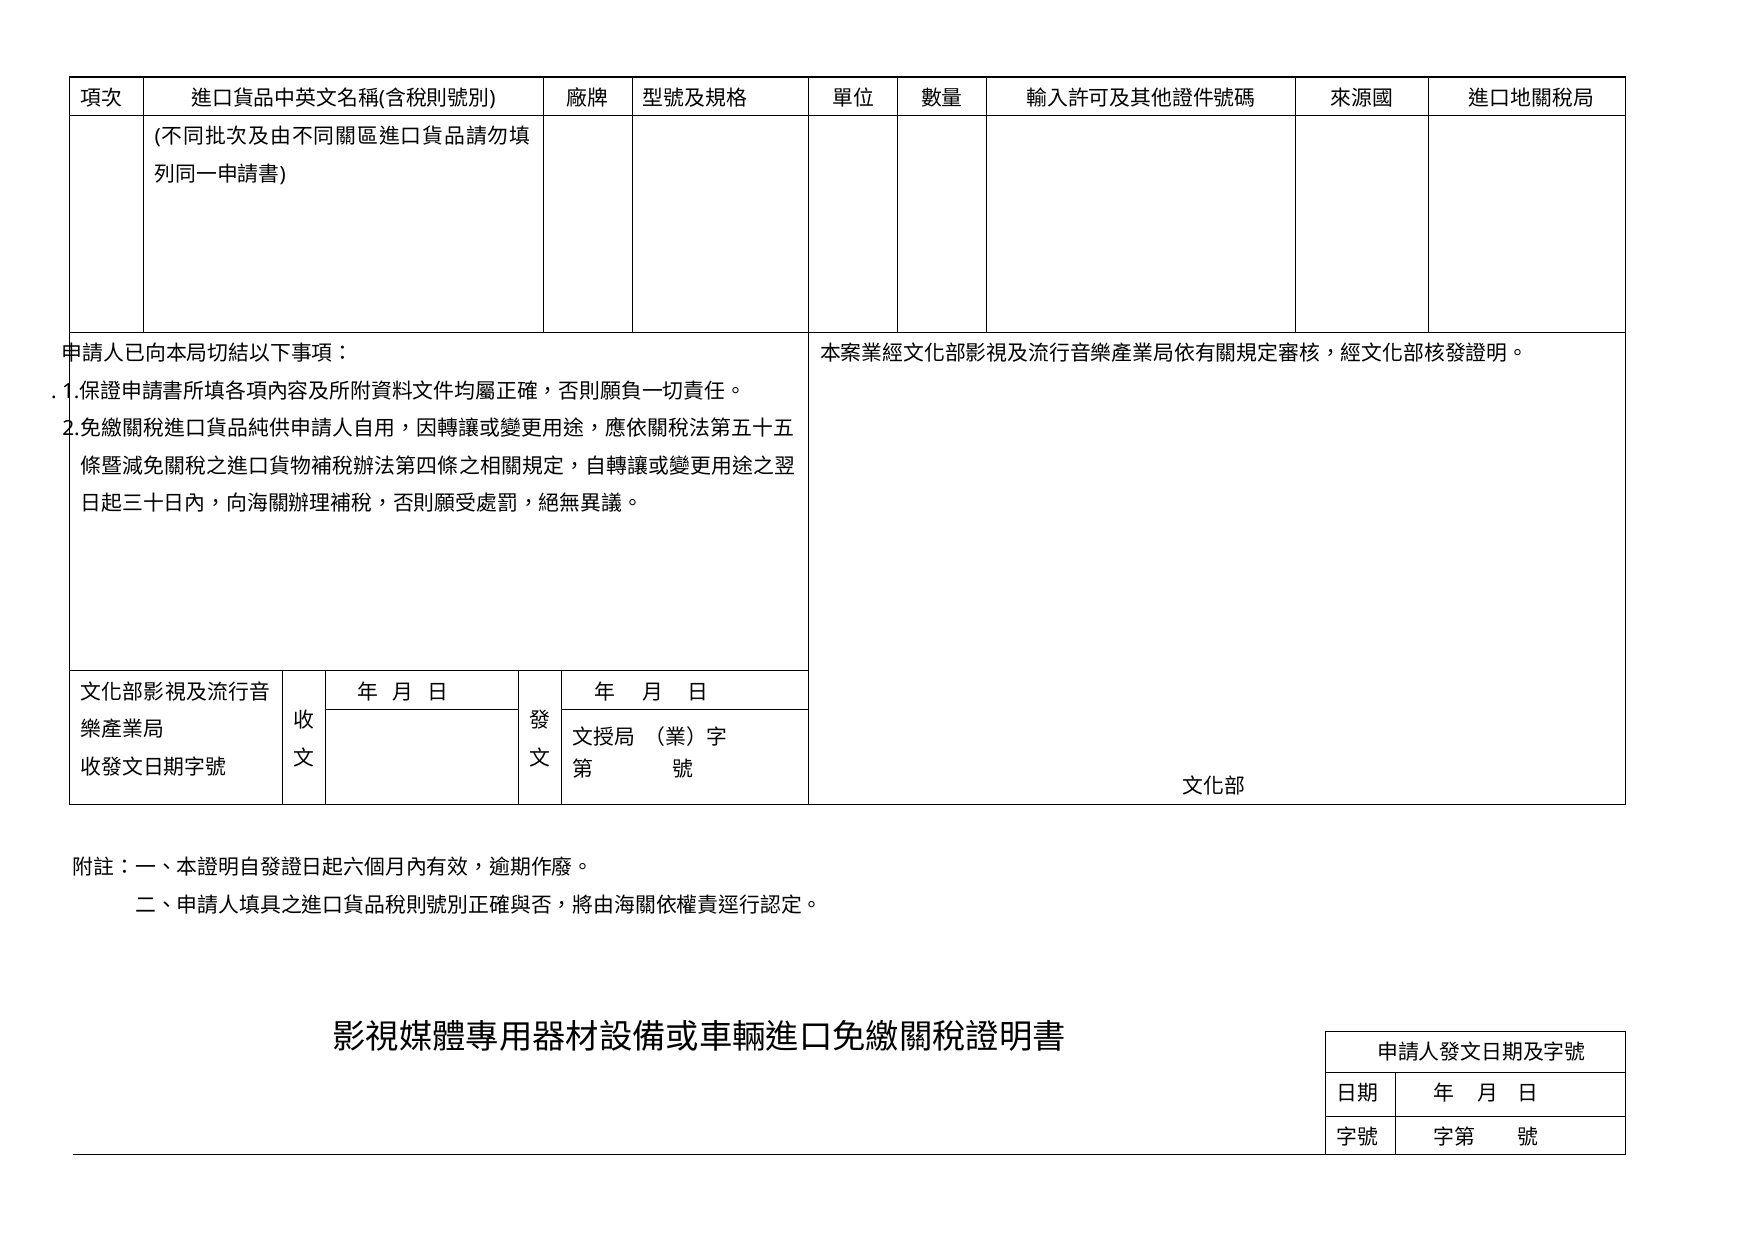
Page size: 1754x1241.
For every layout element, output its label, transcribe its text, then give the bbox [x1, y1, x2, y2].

table_cell 文授局 （業）字 第 號 [562, 710, 808, 803]
table_cell 廠牌 [544, 78, 632, 115]
table_cell 字第 號 [1396, 1117, 1625, 1154]
table_cell [1296, 116, 1428, 332]
table_cell [70, 116, 143, 332]
table_cell 本案業經文化部影視及流行音樂產業局依有關規定審核，經文化部核發證明。 文化部 [809, 333, 1625, 803]
table_cell [633, 116, 808, 332]
table_cell [544, 116, 632, 332]
table_cell 發文 [519, 671, 561, 803]
table_cell [1429, 116, 1625, 332]
table_cell [73, 1073, 1325, 1154]
table_cell 數量 [898, 78, 986, 115]
table_cell [809, 116, 897, 332]
table_cell 輸入許可及其他證件號碼 [987, 78, 1295, 115]
table_cell 年 月 日 [326, 671, 518, 709]
table_cell (不同批次及由不同關區進口貨品請勿填列同一申請書) [144, 116, 543, 332]
table_cell 型號及規格 [633, 78, 808, 115]
table_cell 進口貨品中英文名稱(含稅則號別) [144, 78, 543, 115]
table_cell 來源國 [1296, 78, 1428, 115]
table_cell [987, 116, 1295, 332]
table_cell 申請人發文日期及字號 [1326, 1032, 1625, 1072]
table_header 附註：一、本證明自發證日起六個月內有效，逾期作廢。 二、申請人填具之進口貨品稅則號別正確與否，將由海關依權責逕行認定。 [70, 847, 1625, 1155]
table_cell 項次 [70, 78, 143, 115]
table_cell [898, 116, 986, 332]
table_cell [326, 710, 518, 803]
table_cell 文化部影視及流行音樂產業局 收發文日期字號 [70, 671, 282, 803]
table_cell 年 月 日 [1396, 1073, 1625, 1116]
table_cell 申請人已向本局切結以下事項： . 1.保證申請書所填各項內容及所附資料文件均屬正確，否則願負一切責任。 2.免繳關稅進口貨品純供申請人自用，因轉讓或變更用途，應依關稅法第五十五條暨減免關稅之進口貨物補稅辦法第四條之相關規定，自轉讓或變更用途之翌日起三十日內，向海關辦理補稅，否則願受處罰，絕無異議。 [70, 333, 808, 670]
table_header 附註：一、本證明自發證日起六個月內有效，逾期作廢。 二、申請人填具之進口貨品稅則號別正確與否，將由海關依權責逕行認定。 [67, 435, 1625, 1155]
table_cell 字號 [1326, 1117, 1395, 1154]
table_cell 進口地關稅局 [1429, 78, 1625, 115]
table_cell 年 月 日 [562, 671, 808, 709]
table_cell 日期 [1326, 1073, 1395, 1116]
table_header 影視媒體專用器材設備或車輛進口免繳關稅證明書 [73, 997, 1325, 1072]
table_cell 單位 [809, 78, 897, 115]
table_cell 收文 [283, 671, 325, 803]
table_header [1325, 997, 1625, 1031]
